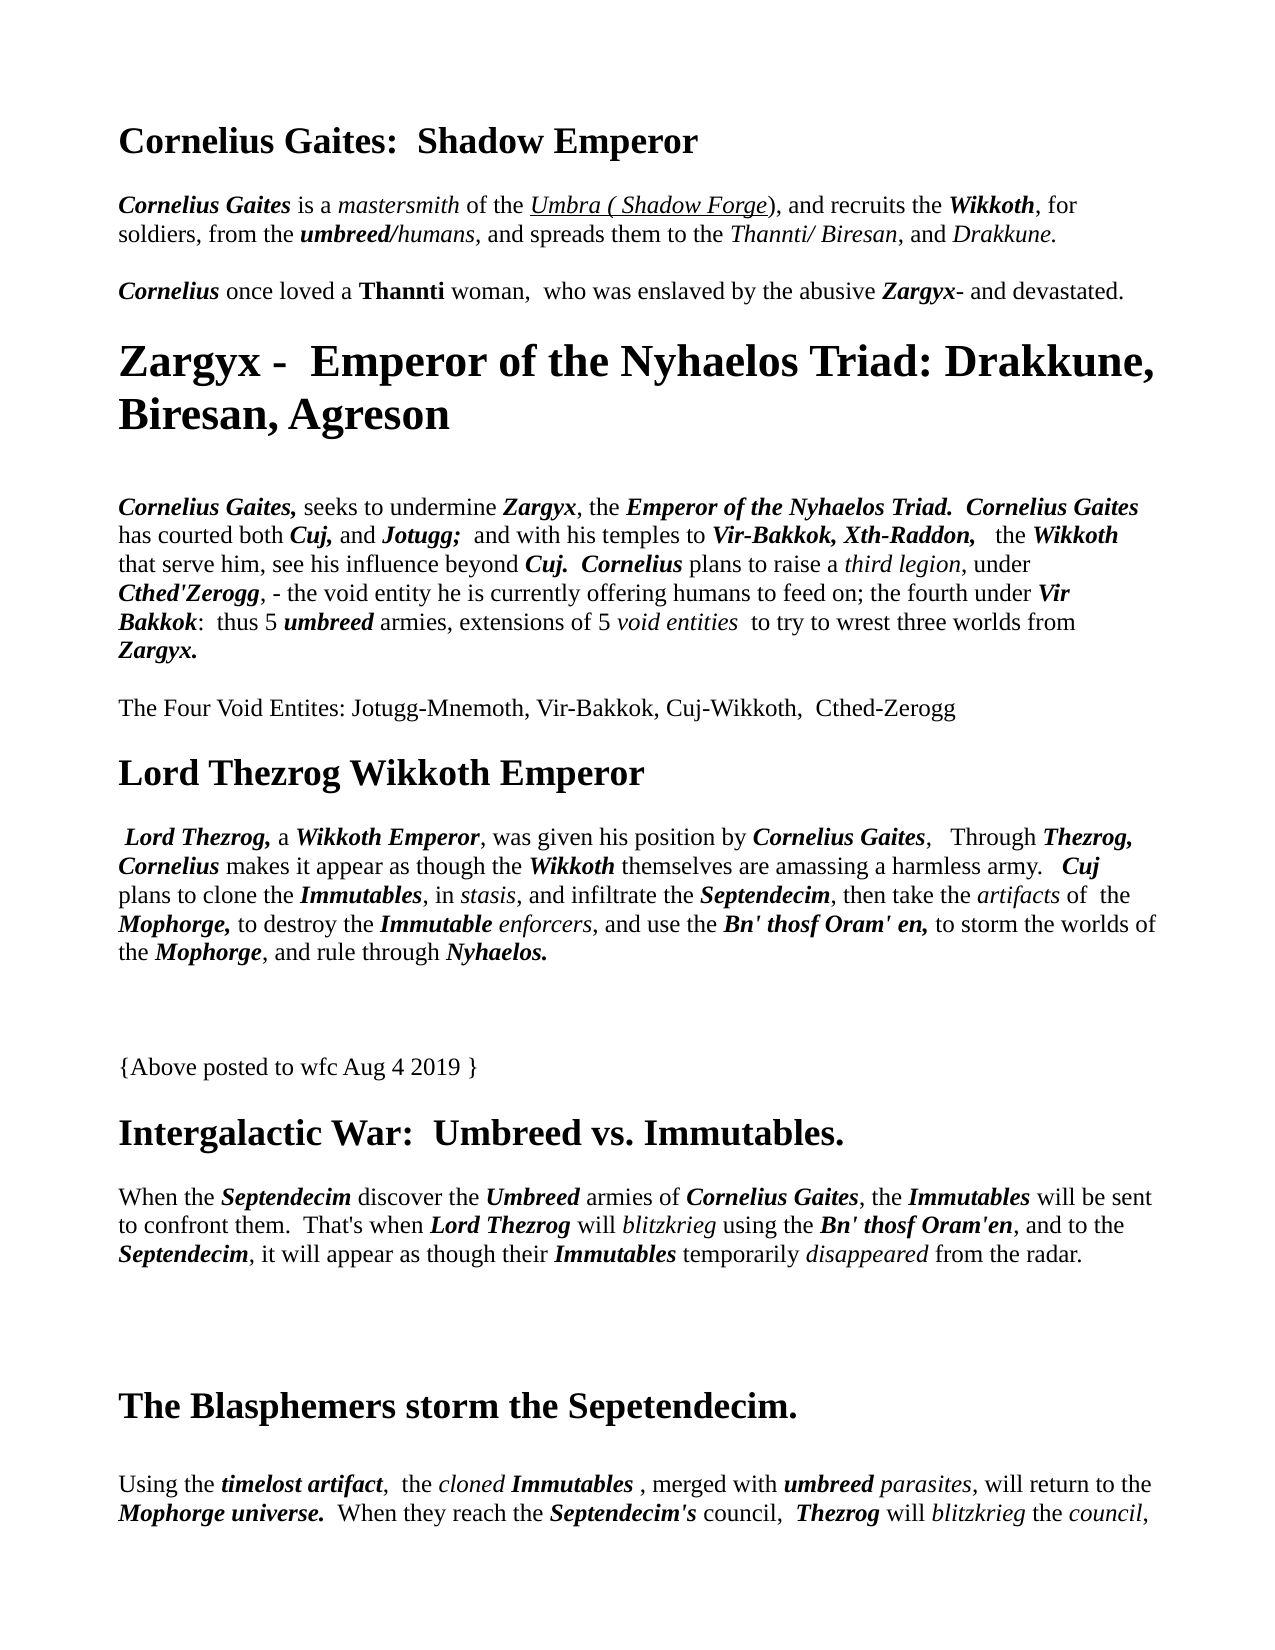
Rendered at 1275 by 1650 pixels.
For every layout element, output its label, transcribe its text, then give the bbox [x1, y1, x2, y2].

text When the Septendecim discover the Umbreed armies of Cornelius Gaites, the Immutables will be sent to confront them. That's when Lord Thezrog will blitzkrieg using the Bn' thosf Oram'en, and to the Septendecim, it will appear as though their Immutables temporarily disappeared from the radar. [118, 1182, 1157, 1268]
text Cornelius once loved a Thannti woman, who was enslaved by the abusive Zargyx- and devastated. [118, 276, 1157, 305]
text Using the timelost artifact, the cloned Immutables , merged with umbreed parasites, will return to the Mophorge universe. When they reach the Septendecim's council, Thezrog will blitzkrieg the council, [118, 1469, 1157, 1527]
text Intergalactic War: Umbreed vs. Immutables. [118, 1110, 1157, 1153]
text {Above posted to wfc Aug 4 2019 } [118, 1052, 1157, 1081]
text Lord Thezrog Wikkoth Emperor [118, 751, 1157, 794]
text Cornelius Gaites is a mastersmith of the Umbra ( Shadow Forge), and recruits the Wikkoth, for soldiers, from the umbreed/humans, and spreads them to the Thannti/ Biresan, and Drakkune. [118, 190, 1157, 247]
text The Blasphemers storm the Sepetendecim. [118, 1383, 1157, 1426]
text Lord Thezrog, a Wikkoth Emperor, was given his position by Cornelius Gaites, Through Thezrog, Cornelius makes it appear as though the Wikkoth themselves are amassing a harmless army. Cuj plans to clone the Immutables, in stasis, and infiltrate the Septendecim, then take the artifacts of the Mophorge, to destroy the Immutable enforcers, and use the Bn' thosf Oram' en, to storm the worlds of the Mophorge, and rule through Nyhaelos. [118, 822, 1157, 966]
text Cornelius Gaites: Shadow Emperor [118, 118, 1157, 161]
text Cornelius Gaites, seeks to undermine Zargyx, the Emperor of the Nyhaelos Triad. Cornelius Gaites has courted both Cuj, and Jotugg; and with his temples to Vir-Bakkok, Xth-Raddon, the Wikkoth that serve him, see his influence beyond Cuj. Cornelius plans to raise a third legion, under Cthed'Zerogg, - the void entity he is currently offering humans to feed on; the fourth under Vir Bakkok: thus 5 umbreed armies, extensions of 5 void entities to try to wrest three worlds from Zargyx. [118, 492, 1157, 664]
text Zargyx - Emperor of the Nyhaelos Triad: Drakkune, Biresan, Agreson [118, 334, 1157, 439]
text The Four Void Entites: Jotugg-Mnemoth, Vir-Bakkok, Cuj-Wikkoth, Cthed-Zerogg [118, 693, 1157, 722]
